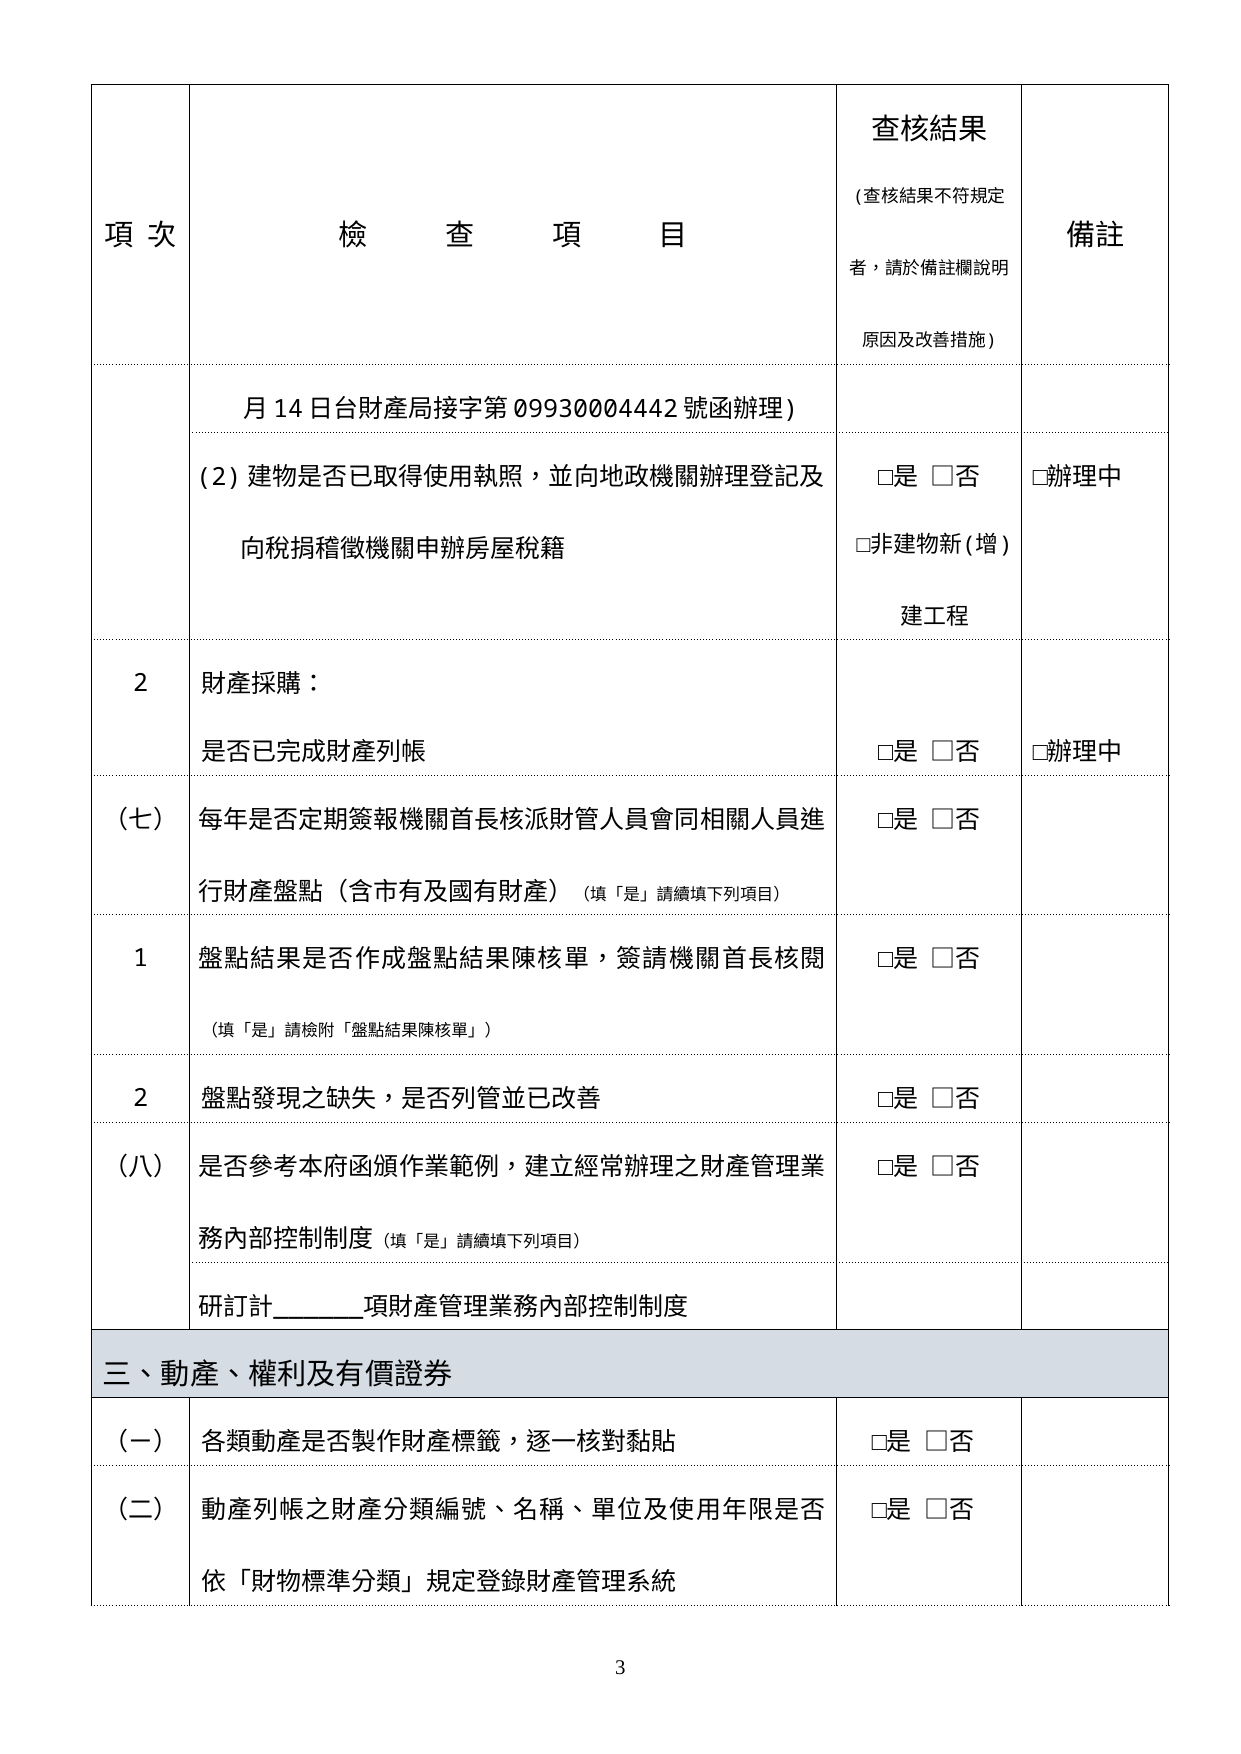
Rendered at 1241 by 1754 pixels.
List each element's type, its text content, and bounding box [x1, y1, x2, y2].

table_cell 1 [92, 914, 189, 1054]
table_cell （七） [92, 775, 189, 914]
table_cell [1022, 1398, 1168, 1465]
table_cell 動產列帳之財產分類編號、名稱、單位及使用年限是否依「財物標準分類」規定登錄財產管理系統 [190, 1465, 836, 1605]
table_cell □辦理中 [1022, 432, 1168, 639]
table_cell （八） [92, 1122, 189, 1329]
table_cell □辦理中 [1022, 639, 1168, 775]
table_cell (2) 建物是否已取得使用執照，並向地政機關辦理登記及向稅捐稽徵機關申辦房屋稅籍 [190, 432, 836, 639]
table_header 項 次 [92, 85, 189, 364]
table_cell 是否參考本府函頒作業範例，建立經常辦理之財產管理業務內部控制制度（填「是」請續填下列項目） [190, 1122, 836, 1262]
table_cell （二） [92, 1465, 189, 1605]
table_cell [1022, 1465, 1168, 1605]
table_cell [837, 1262, 1021, 1329]
table_cell 2 [92, 1054, 189, 1122]
table_cell 2 [92, 639, 189, 775]
table_cell □是 □否 [837, 1465, 1021, 1605]
table_cell 三、動產、權利及有價證券 [92, 1330, 1168, 1397]
table_cell 研訂計______項財產管理業務內部控制制度 [190, 1262, 836, 1329]
table_header 檢查項目 [190, 85, 836, 364]
table_cell □是 □否 [837, 1054, 1021, 1122]
table_cell [1022, 1262, 1168, 1329]
table_cell 財產採購： 是否已完成財產列帳 [190, 639, 836, 775]
table_cell [1022, 914, 1168, 1054]
table_cell （ㄧ） [92, 1398, 189, 1465]
table_cell □是 □否 [837, 639, 1021, 775]
table_cell □是 □否 [837, 914, 1021, 1054]
table_header 備註 [1022, 85, 1168, 364]
table_cell 盤點發現之缺失，是否列管並已改善 [190, 1054, 836, 1122]
table_cell □是 □否 □非建物新(增)建工程 [837, 432, 1021, 639]
table_cell [1022, 775, 1168, 914]
table_header 查核結果 (查核結果不符規定者，請於備註欄說明原因及改善措施) [837, 85, 1021, 364]
table_cell [92, 364, 189, 639]
table_cell 月14日台財產局接字第09930004442號函辦理) [190, 364, 836, 432]
table_cell [1022, 1054, 1168, 1122]
table_cell □是 □否 [837, 1122, 1021, 1262]
table_cell 每年是否定期簽報機關首長核派財管人員會同相關人員進行財產盤點（含市有及國有財產）（填「是」請續填下列項目） [190, 775, 836, 914]
table_cell [837, 364, 1021, 432]
table_cell [1022, 1122, 1168, 1262]
table_cell [1022, 364, 1168, 432]
table_cell □是 □否 [837, 775, 1021, 914]
table_cell □是 □否 [837, 1398, 1021, 1465]
table_cell 盤點結果是否作成盤點結果陳核單，簽請機關首長核閱（填「是」請檢附「盤點結果陳核單」） [190, 914, 836, 1054]
table_cell 各類動產是否製作財產標籤，逐一核對黏貼 [190, 1398, 836, 1465]
